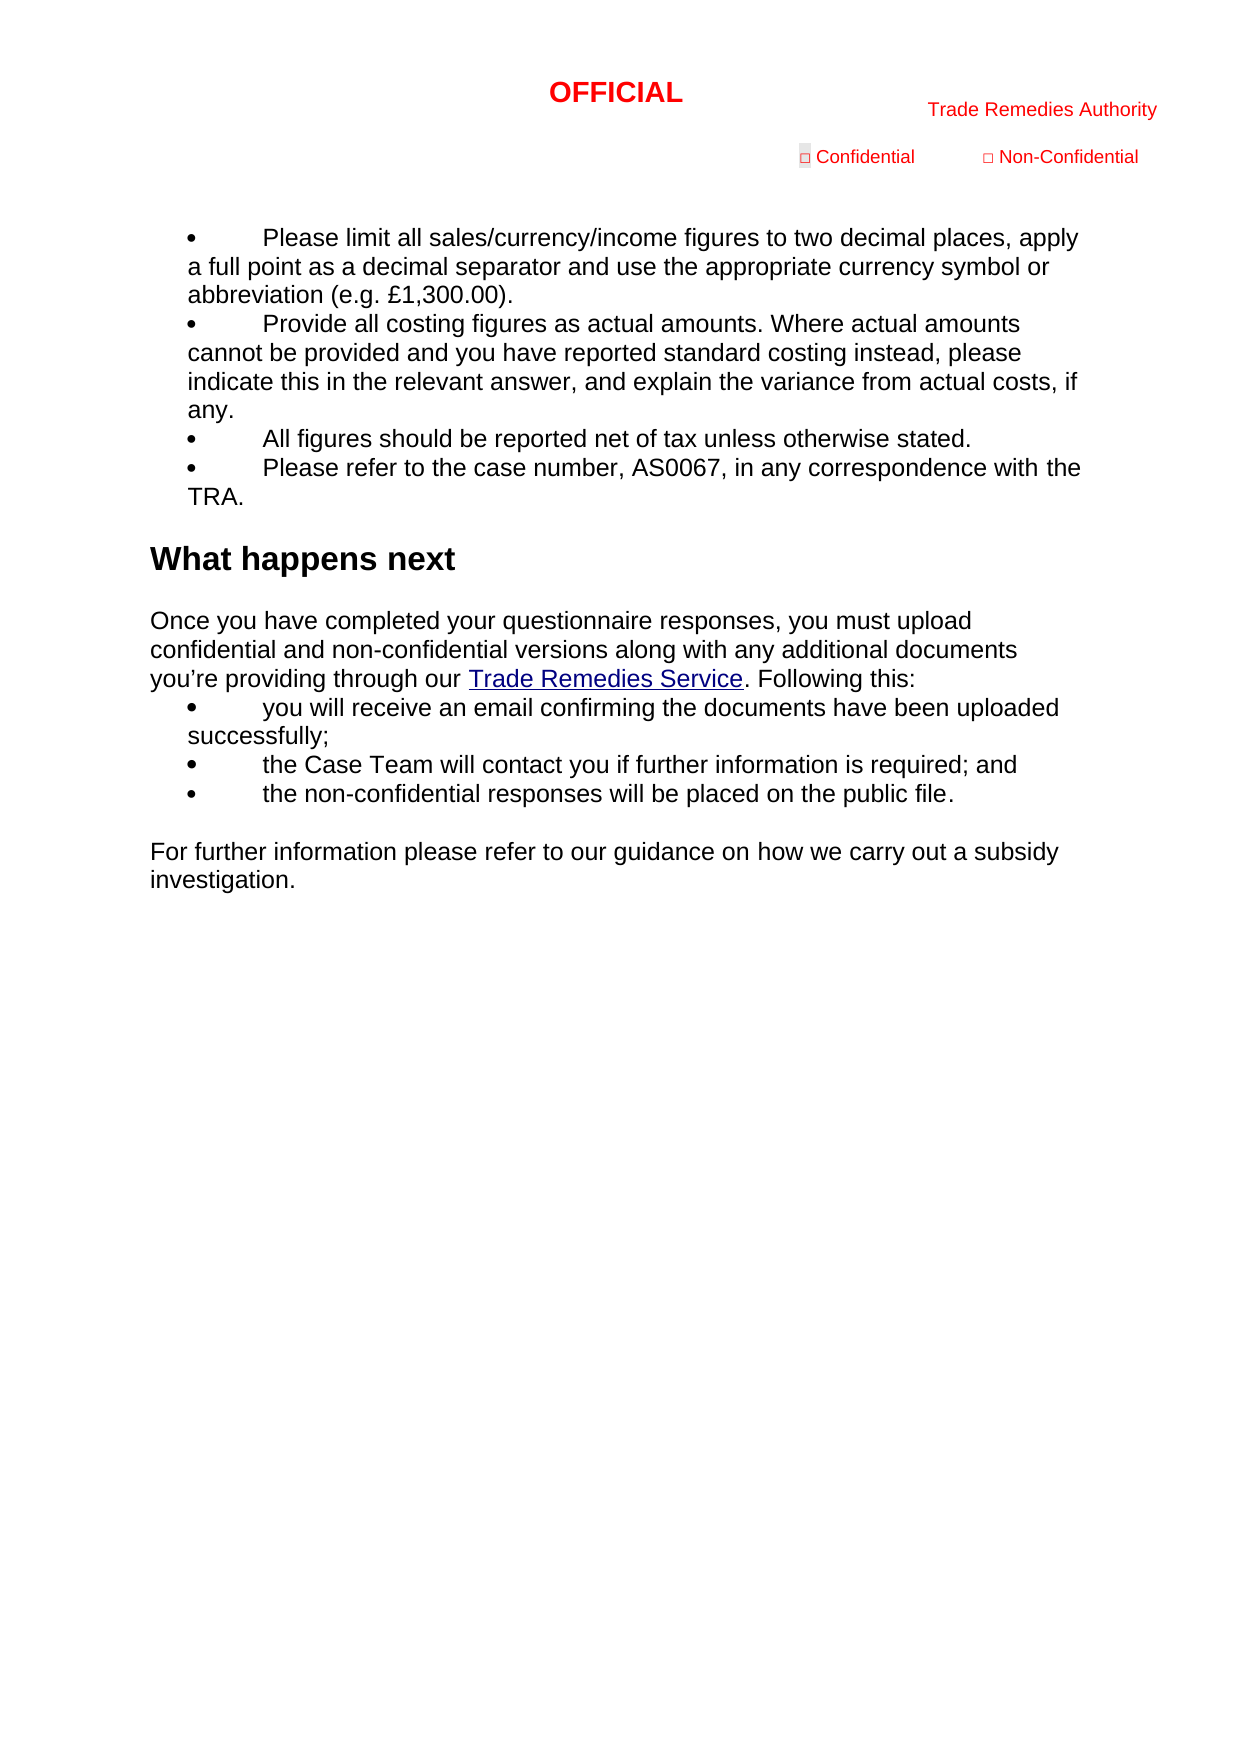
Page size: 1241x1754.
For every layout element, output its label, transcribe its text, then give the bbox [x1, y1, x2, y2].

list the Case Team will contact you if further information is required; and [187, 750, 1090, 779]
text Once you have completed your questionnaire responses, you must upload confidential and non-confidential versions along with any additional documents you’re providing through our Trade Remedies Service. Following this: [150, 606, 1090, 692]
list Provide all costing figures as actual amounts. Where actual amounts cannot be provided and you have reported standard costing instead, please indicate this in the relevant answer, and explain the variance from actual costs, if any. [187, 309, 1090, 424]
list you will receive an email confirming the documents have been uploaded successfully; [187, 692, 1090, 750]
list the non-confidential responses will be placed on the public file. [187, 779, 1090, 808]
text For further information please refer to our guidance on how we carry out a subsidy investigation. [150, 836, 1090, 894]
text What happens next [150, 539, 1090, 577]
list Please limit all sales/currency/income figures to two decimal places, apply a full point as a decimal separator and use the appropriate currency symbol or abbreviation (e.g. £1,300.00). [187, 223, 1090, 309]
list Please refer to the case number, AS0067, in any correspondence with the TRA. [187, 453, 1090, 510]
list All figures should be reported net of tax unless otherwise stated. [187, 424, 1090, 453]
